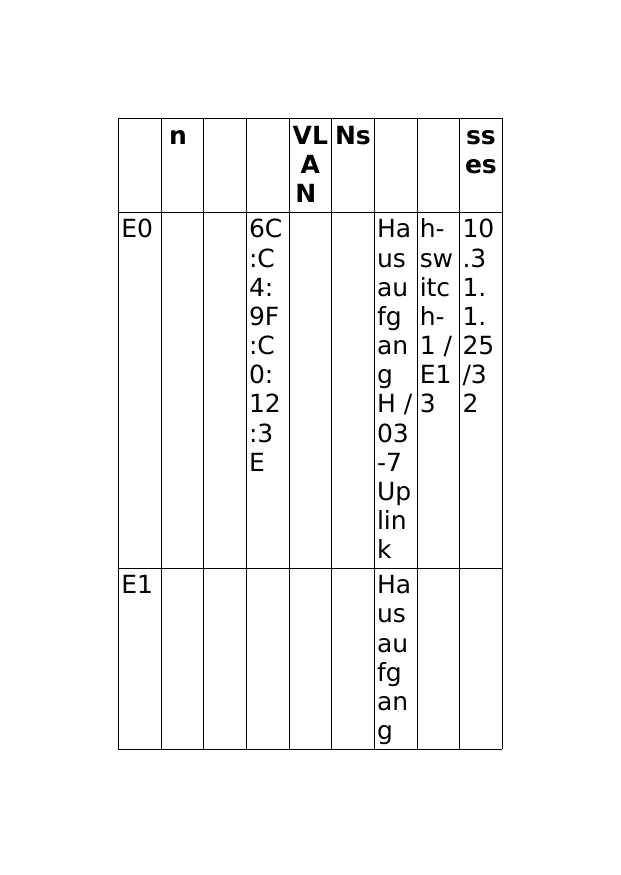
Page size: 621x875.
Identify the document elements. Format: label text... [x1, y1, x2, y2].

table_cell [204, 213, 246, 567]
table_cell [204, 569, 246, 748]
table_cell E0 [119, 213, 161, 567]
table_header [247, 119, 289, 212]
table_cell [162, 213, 203, 567]
table_cell 10.31.1.25/32 [460, 213, 502, 567]
table_cell [332, 213, 374, 567]
table_cell [290, 569, 331, 748]
table_cell [332, 569, 374, 748]
table_header sses [460, 119, 502, 212]
table_header [204, 119, 246, 212]
table_cell Hausaufgang [375, 569, 417, 748]
table_cell Hausaufgang H / 03-7 Uplink [375, 213, 417, 567]
table_cell [460, 569, 502, 748]
table_header [375, 119, 417, 212]
table_header Ns [332, 119, 374, 212]
table_header [418, 119, 459, 212]
table_cell [418, 569, 459, 748]
table_header [119, 119, 161, 212]
table_header n [162, 119, 203, 212]
table_header VLAN [290, 119, 331, 212]
table_cell 6C:C4:9F:C0:12:3E [247, 213, 289, 567]
table_cell [290, 213, 331, 567]
table_cell [162, 569, 203, 748]
table_cell h-switch-1 / E13 [418, 213, 459, 567]
table_cell E1 [119, 569, 161, 748]
table_cell [247, 569, 289, 748]
